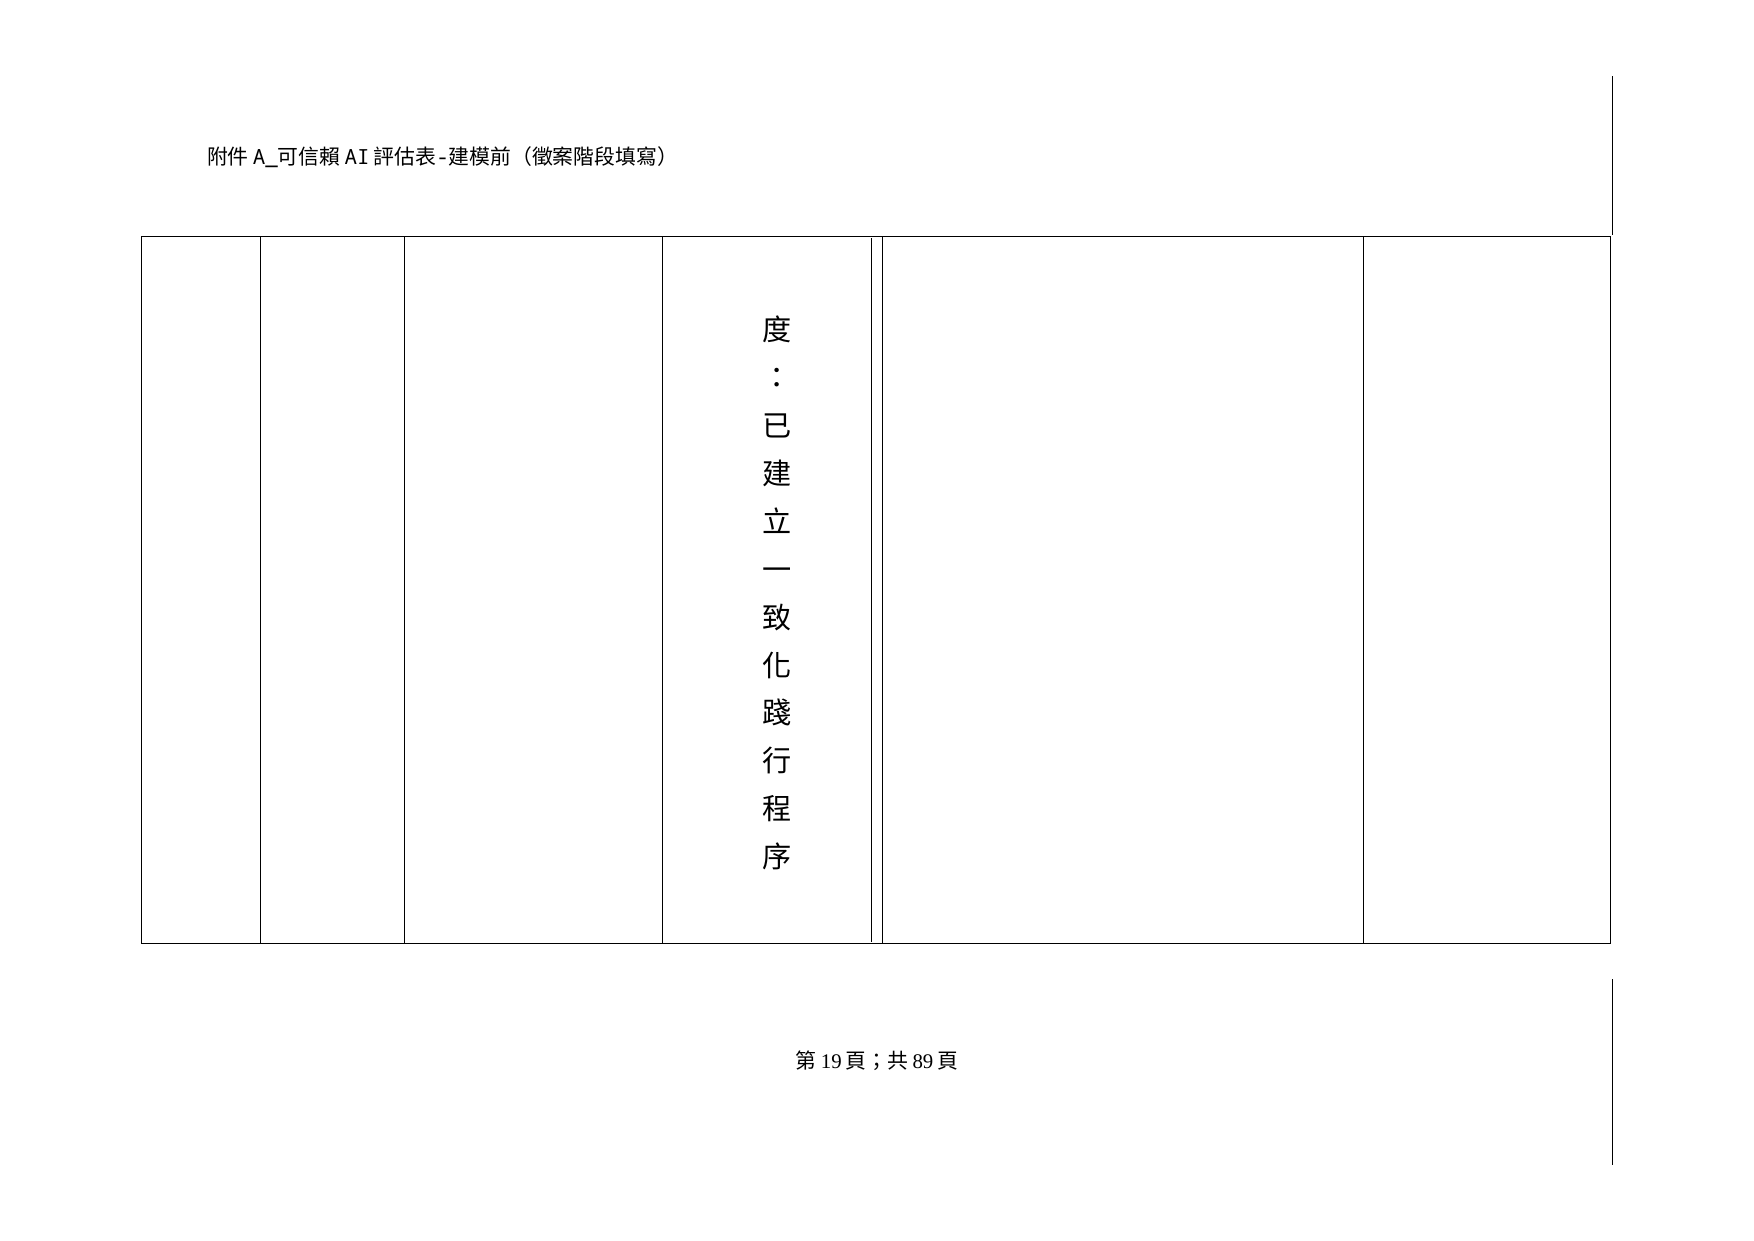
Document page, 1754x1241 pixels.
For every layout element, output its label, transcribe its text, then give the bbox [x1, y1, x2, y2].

table_cell 低度：完全未踐行 中度：部分或單次踐行 高度：已建立一致化踐行程序 [674, 238, 870, 942]
table_cell 低度：完全未踐行 中度：部分或單次踐行 高度：已建立一致化踐行程序 [663, 237, 673, 943]
table_cell [405, 237, 662, 943]
table_cell [1364, 237, 1610, 943]
table_cell [261, 237, 404, 943]
table_cell [883, 237, 1363, 943]
table_cell 低度：完全未踐行 中度：部分或單次踐行 高度：已建立一致化踐行程序 [871, 237, 882, 943]
table_cell [142, 237, 260, 943]
